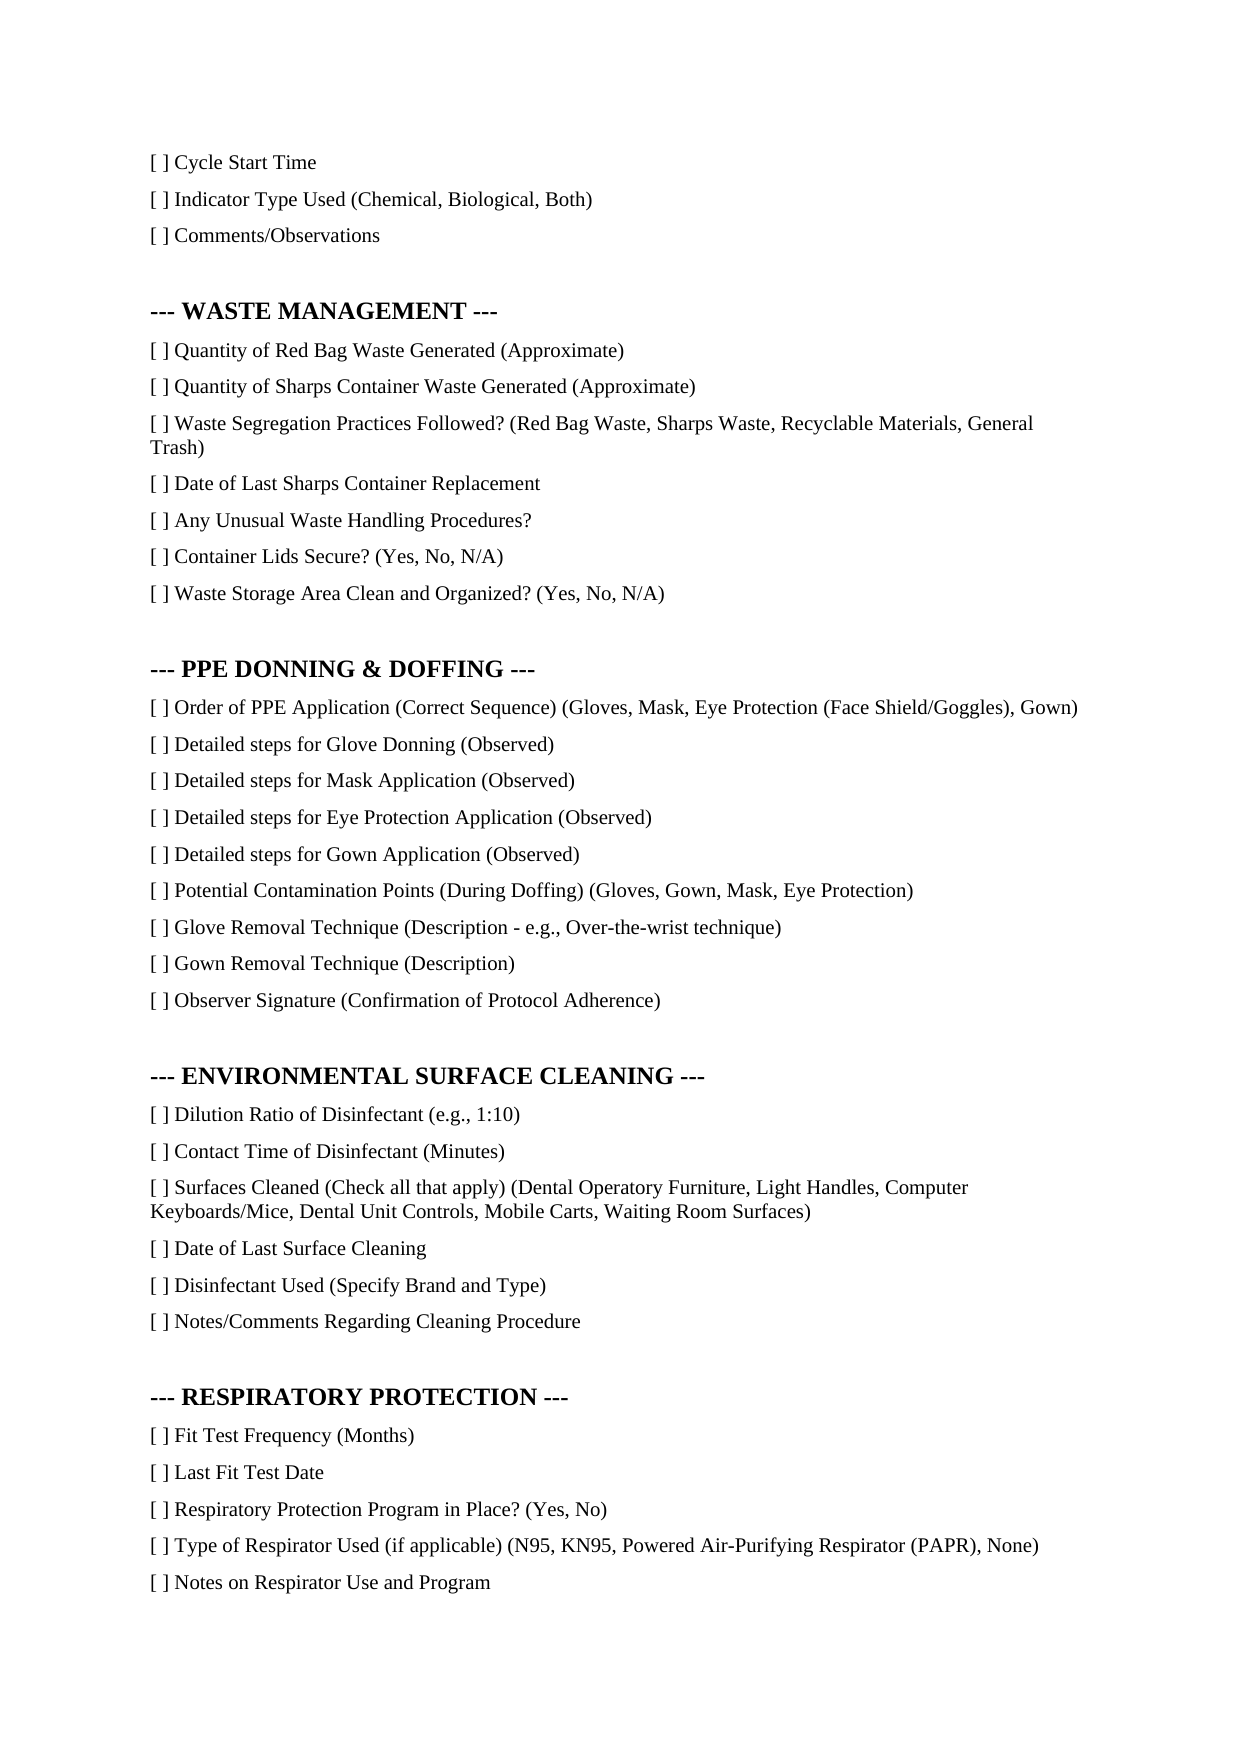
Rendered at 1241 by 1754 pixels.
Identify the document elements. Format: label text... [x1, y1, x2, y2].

text [ ] Date of Last Surface Cleaning [150, 1236, 1090, 1260]
text [ ] Cycle Start Time [150, 150, 1090, 174]
text [ ] Respiratory Protection Program in Place? (Yes, No) [150, 1497, 1090, 1521]
text [ ] Observer Signature (Confirmation of Protocol Adherence) [150, 988, 1090, 1012]
text [ ] Waste Segregation Practices Followed? (Red Bag Waste, Sharps Waste, Recyclable Materials, General Trash) [150, 411, 1090, 459]
text [ ] Detailed steps for Glove Donning (Observed) [150, 732, 1090, 756]
text [ ] Glove Removal Technique (Description - e.g., Over-the-wrist technique) [150, 915, 1090, 939]
text [ ] Last Fit Test Date [150, 1460, 1090, 1484]
text [ ] Detailed steps for Eye Protection Application (Observed) [150, 805, 1090, 829]
text [ ] Potential Contamination Points (During Doffing) (Gloves, Gown, Mask, Eye Protection) [150, 878, 1090, 902]
text --- WASTE MANAGEMENT --- [150, 296, 1090, 325]
text [ ] Dilution Ratio of Disinfectant (e.g., 1:10) [150, 1102, 1090, 1126]
text [ ] Quantity of Red Bag Waste Generated (Approximate) [150, 337, 1090, 362]
text [ ] Type of Respirator Used (if applicable) (N95, KN95, Powered Air-Purifying Respirator (PAPR), None) [150, 1533, 1090, 1557]
text [ ] Indicator Type Used (Chemical, Biological, Both) [150, 187, 1090, 211]
text [ ] Notes/Comments Regarding Cleaning Procedure [150, 1309, 1090, 1333]
text [ ] Contact Time of Disinfectant (Minutes) [150, 1139, 1090, 1163]
text [ ] Any Unusual Waste Handling Procedures? [150, 508, 1090, 532]
text [ ] Fit Test Frequency (Months) [150, 1423, 1090, 1447]
text [ ] Detailed steps for Gown Application (Observed) [150, 842, 1090, 866]
text --- PPE DONNING & DOFFING --- [150, 654, 1090, 683]
text [ ] Detailed steps for Mask Application (Observed) [150, 768, 1090, 792]
text --- ENVIRONMENTAL SURFACE CLEANING --- [150, 1061, 1090, 1090]
text [ ] Comments/Observations [150, 223, 1090, 247]
text [ ] Waste Storage Area Clean and Organized? (Yes, No, N/A) [150, 581, 1090, 605]
text [ ] Surfaces Cleaned (Check all that apply) (Dental Operatory Furniture, Light Handles, Computer Keyboards/Mice, Dental Unit Controls, Mobile Carts, Waiting Room Surfaces) [150, 1175, 1090, 1223]
text [ ] Disinfectant Used (Specify Brand and Type) [150, 1272, 1090, 1297]
text [ ] Notes on Respirator Use and Program [150, 1570, 1090, 1594]
text [ ] Container Lids Secure? (Yes, No, N/A) [150, 544, 1090, 568]
text [ ] Order of PPE Application (Correct Sequence) (Gloves, Mask, Eye Protection (Face Shield/Goggles), Gown) [150, 695, 1090, 719]
text [ ] Quantity of Sharps Container Waste Generated (Approximate) [150, 374, 1090, 398]
text [ ] Date of Last Sharps Container Replacement [150, 471, 1090, 495]
text [ ] Gown Removal Technique (Description) [150, 951, 1090, 975]
text --- RESPIRATORY PROTECTION --- [150, 1382, 1090, 1411]
